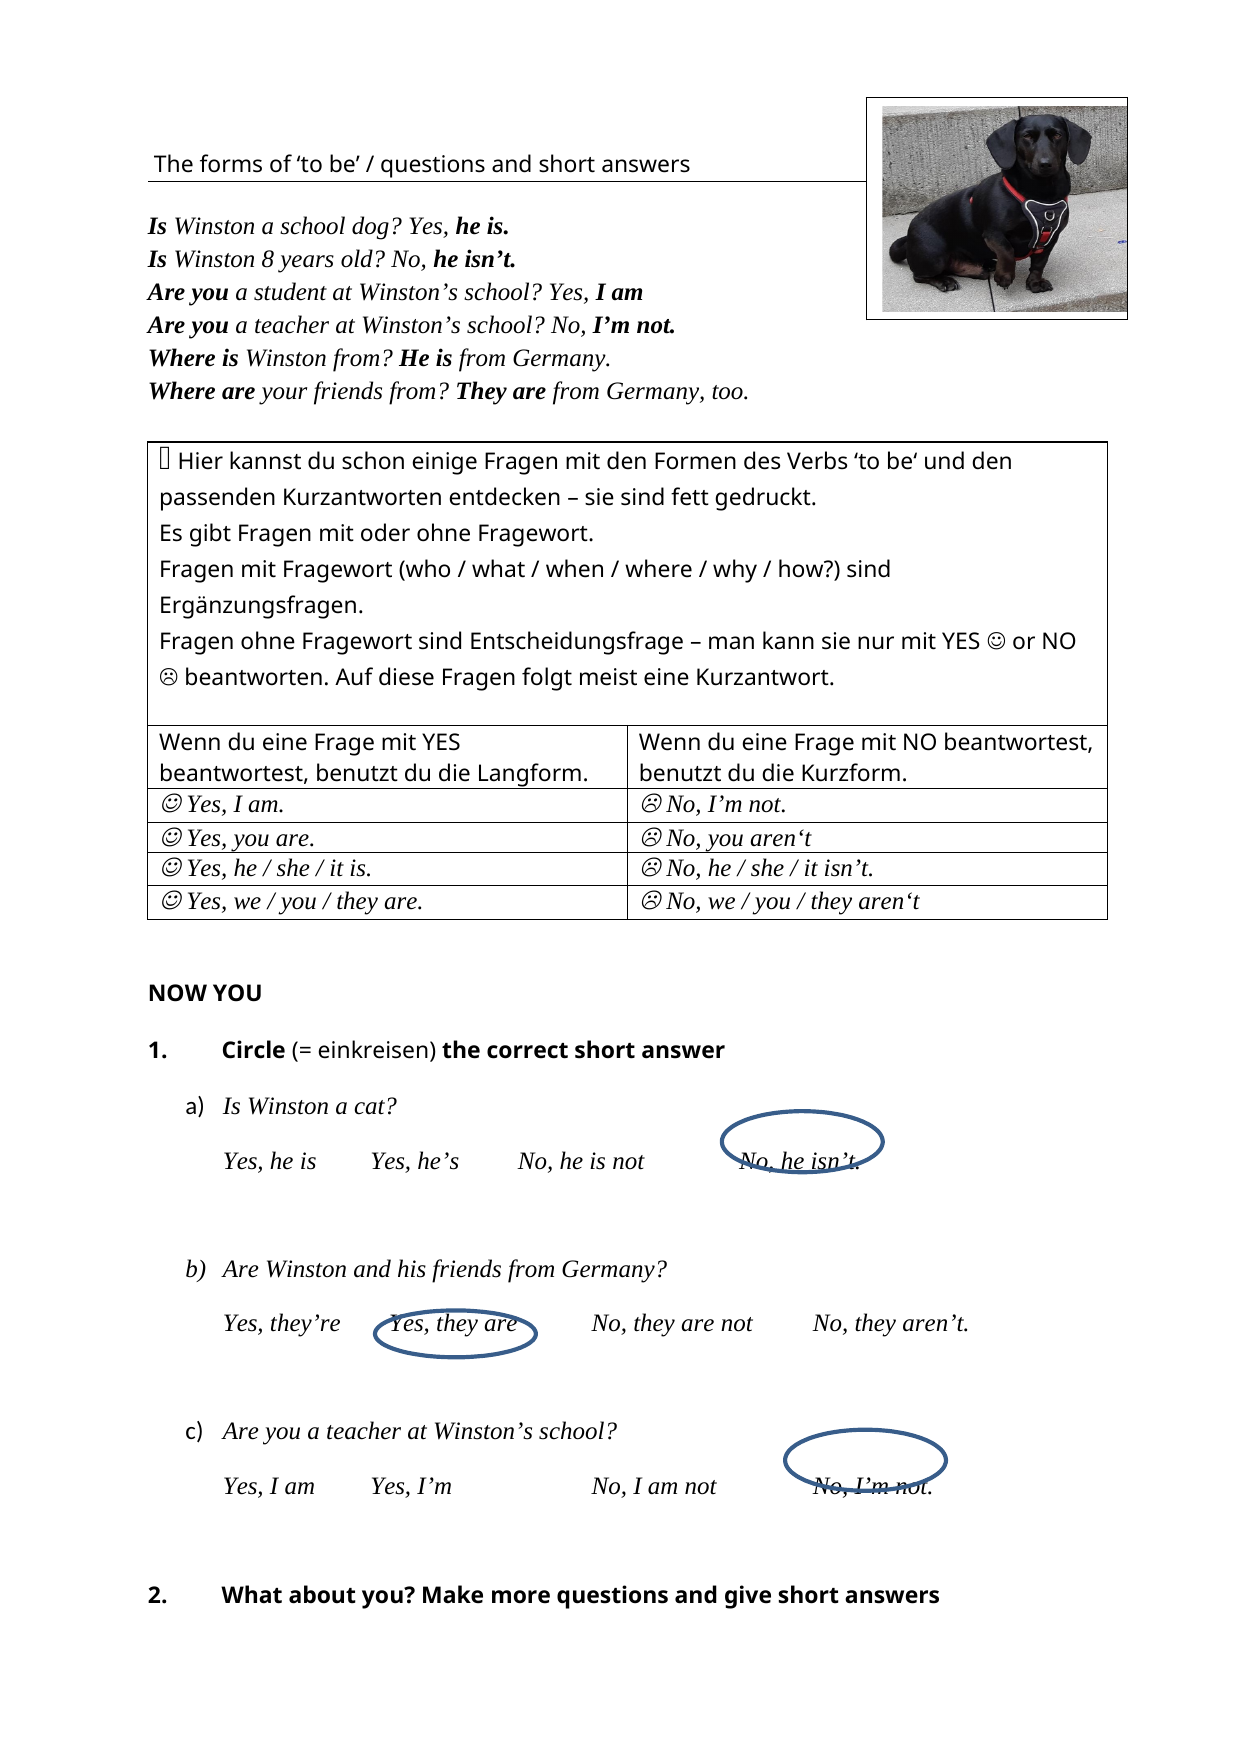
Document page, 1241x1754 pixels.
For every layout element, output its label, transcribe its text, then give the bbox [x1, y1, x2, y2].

list Yes, they’re Yes, they are No, they are not No, they aren’t. [223, 1308, 436, 1337]
text Where are your friends from? They are from Germany, too. [148, 376, 1093, 404]
table_cell Wenn du eine Frage mit YES beantwortest, benutzt du die Langform. [148, 726, 627, 788]
list Yes, he is Yes, he’s No, he is not No, he isn’t. [813, 1146, 1093, 1175]
table_header  Hier kannst du schon einige Fragen mit den Formen des Verbs ‘to be‘ und den passenden Kurzantworten entdecken – sie sind fett gedruckt. Es gibt Fragen mit oder ohne Fragewort. Fragen mit Fragewort (who / what / when / where / why / how?) sind Ergänzungsfragen. Fragen ohne Fragewort sind Entscheidungsfrage – man kann sie nur mit YES  or NO  beantworten. Auf diese Fragen folgt meist eine Kurzantwort. [148, 443, 1107, 725]
table_cell  Yes, he / she / it is. [148, 853, 627, 885]
text [867, 98, 1127, 319]
list Is Winston a cat? [185, 1090, 1093, 1121]
text The forms of ‘to be’ / questions and short answers [148, 148, 866, 181]
text 1. Circle (= einkreisen) the correct short answer [148, 1034, 1093, 1065]
table_cell Wenn du eine Frage mit NO beantwortest, benutzt du die Kurzform. [628, 726, 1107, 788]
list Yes, I am Yes, I’m No, I am not No, I’m not. [223, 1471, 1093, 1500]
text Are you a student at Winston’s school? Yes, I am [148, 277, 866, 306]
table_cell  No, I’m not. [628, 789, 1107, 822]
list Yes, he is Yes, he’s No, he is not No, he isn’t. [726, 1146, 879, 1170]
table_cell  No, he / she / it isn’t. [628, 853, 1107, 885]
table_cell  Yes, we / you / they are. [148, 886, 627, 919]
text Is Winston a school dog? Yes, he is. [148, 211, 866, 239]
text Is Winston 8 years old? No, he isn’t. [148, 244, 866, 272]
text NOW YOU [148, 977, 1093, 1008]
list Yes, he is Yes, he’s No, he is not No, he isn’t. [223, 1146, 791, 1175]
text 2. What about you? Make more questions and give short answers [148, 1579, 1093, 1610]
list Yes, they’re Yes, they are No, they are not No, they aren’t. [378, 1313, 533, 1337]
text Are you a teacher at Winston’s school? No, I’m not. [148, 310, 1093, 338]
table_cell  Yes, I am. [148, 789, 627, 822]
text Where is Winston from? He is from Germany. [148, 343, 1093, 372]
table_cell  Yes, you are. [148, 823, 627, 852]
list Are you a teacher at Winston’s school? [185, 1416, 1093, 1446]
table_cell  No, you aren‘t [628, 823, 1107, 852]
list Are Winston and his friends from Germany? [185, 1254, 1093, 1283]
table_cell  No, we / you / they aren‘t [628, 886, 1107, 919]
list Yes, they’re Yes, they are No, they are not No, they aren’t. [475, 1308, 1093, 1337]
